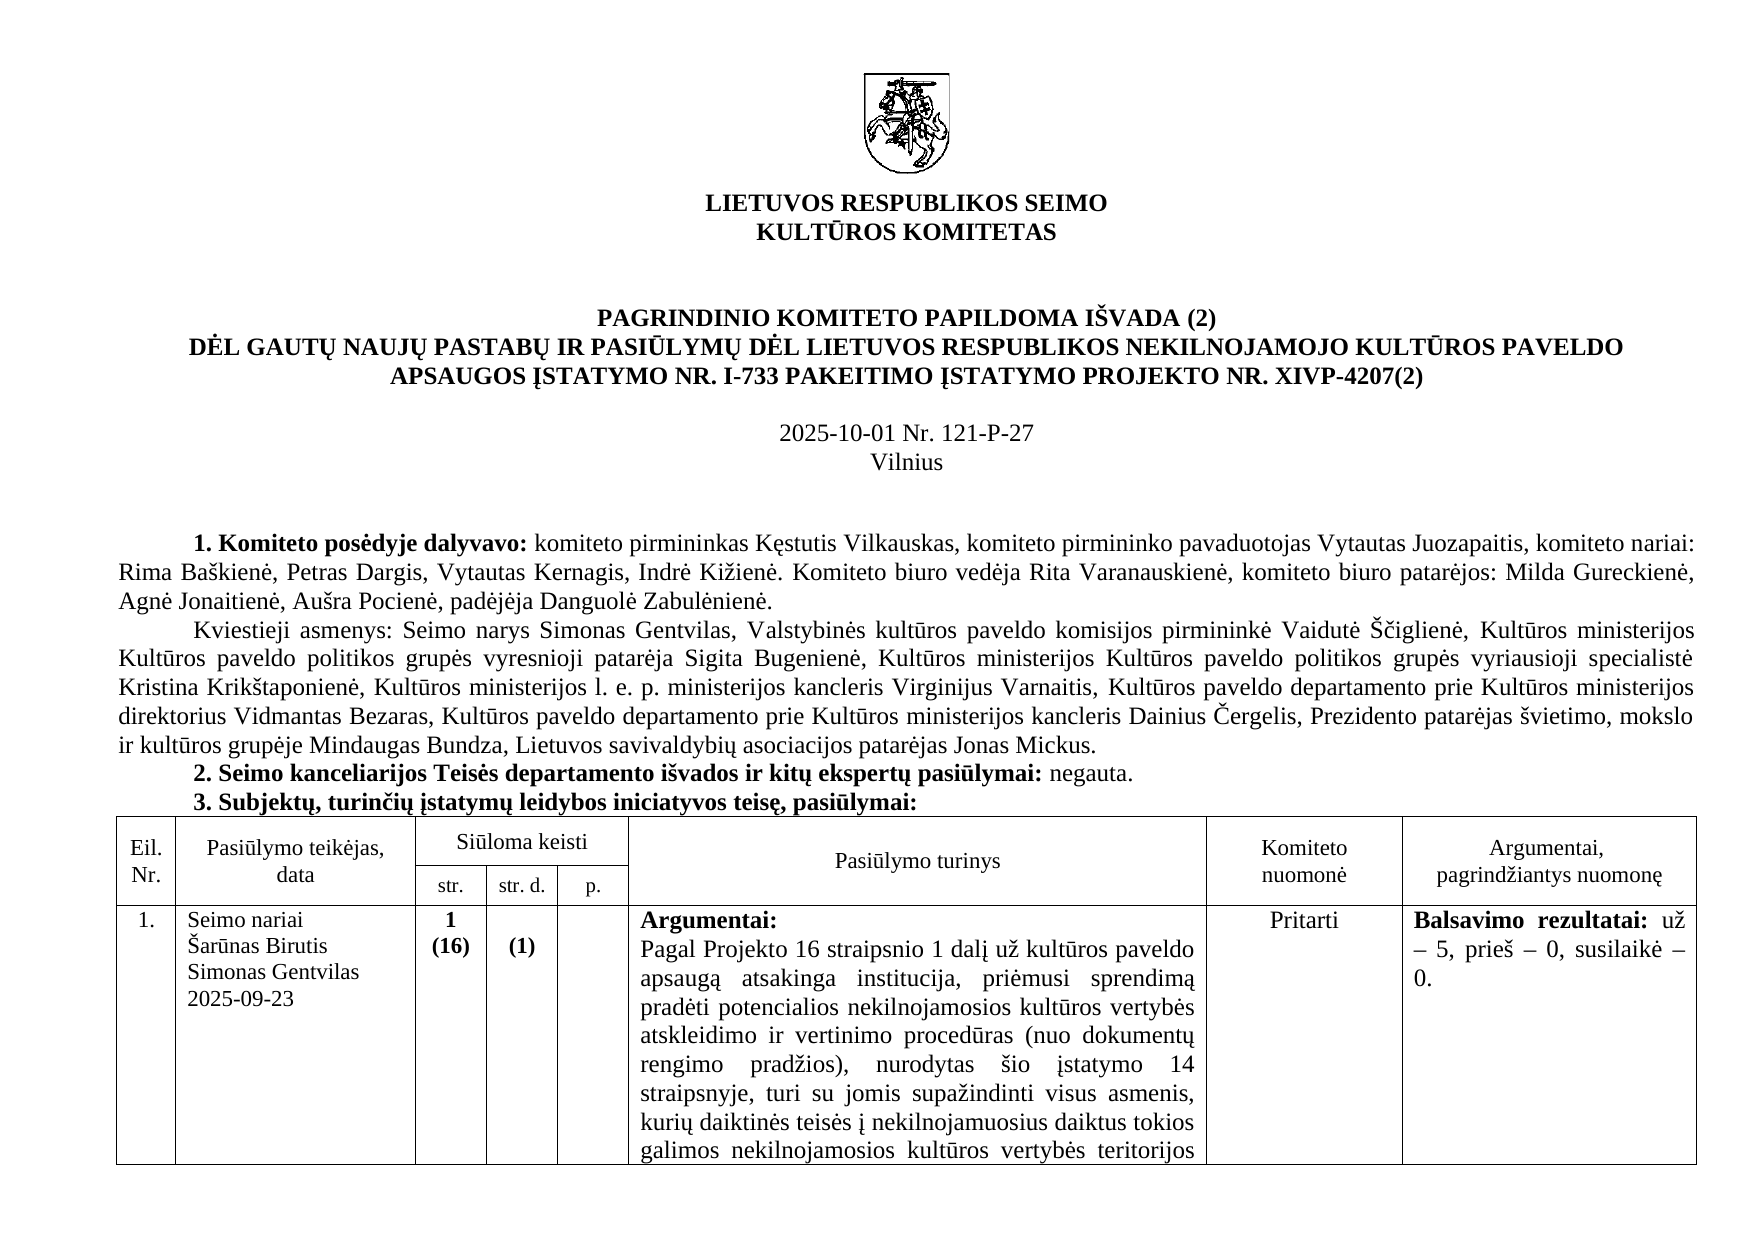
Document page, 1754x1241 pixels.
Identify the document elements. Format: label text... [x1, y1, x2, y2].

table_cell 1. [117, 906, 175, 1164]
subtitle PAGRINDINIO KOMITETO PAPILDOMA IŠVADA (2) [118, 303, 1695, 332]
table_cell Balsavimo rezultatai: už – 5, prieš – 0, susilaikė – 0. [1403, 906, 1696, 1164]
text LIETUVOS RESPUBLIKOS SEIMO [118, 188, 1695, 217]
text 2025-10-01 Nr. 121-P-27 [118, 418, 1695, 447]
text Vilnius [118, 447, 1695, 476]
table_header Pasiūlymo turinys [629, 817, 1206, 904]
table_cell str. [416, 866, 486, 904]
table_header Pasiūlymo teikėjas, data [176, 817, 415, 904]
table_cell Pritarti [1207, 906, 1402, 1164]
table_header Komiteto nuomonė [1207, 817, 1402, 904]
table_cell Seimo nariai Šarūnas Birutis Simonas Gentvilas 2025-09-23 [176, 906, 415, 1164]
table_cell 1 (16) [416, 906, 486, 1164]
subtitle 2. Seimo kanceliarijos Teisės departamento išvados ir kitų ekspertų pasiūlymai: negauta. [118, 758, 1695, 787]
subtitle 3. Subjektų, turinčių įstatymų leidybos iniciatyvos teisę, pasiūlymai: [118, 787, 1695, 816]
text DĖL GAUTŲ NAUJŲ PASTABŲ IR PASIŪLYMŲ DĖL LIETUVOS RESPUBLIKOS NEKILNOJAMOJO KULTŪROS PAVELDO APSAUGOS ĮSTATYMO NR. I-733 PAKEITIMO ĮSTATYMO PROJEKTO NR. XIVP-4207(2) [118, 332, 1695, 389]
text KULTŪROS KOMITETAS [118, 217, 1695, 246]
table_cell (1) [487, 906, 557, 1164]
text 1. Komiteto posėdyje dalyvavo: komiteto pirmininkas Kęstutis Vilkauskas, komiteto pirmininko pavaduotojas Vytautas Juozapaitis, komiteto nariai: Rima Baškienė, Petras Dargis, Vytautas Kernagis, Indrė Kižienė. Komiteto biuro vedėja Rita Varanauskienė, komiteto biuro patarėjos: Milda Gureckienė, Agnė Jonaitienė, Aušra Pocienė, padėjėja Danguolė Zabulėnienė. [118, 528, 1695, 615]
table_header Siūloma keisti [416, 817, 628, 865]
table_cell [558, 906, 628, 1164]
table_header Eil. Nr. [117, 817, 175, 904]
text Kviestieji asmenys: Seimo narys Simonas Gentvilas, Valstybinės kultūros paveldo komisijos pirmininkė Vaidutė Ščiglienė, Kultūros ministerijos Kultūros paveldo politikos grupės vyresnioji patarėja Sigita Bugenienė, Kultūros ministerijos Kultūros paveldo politikos grupės vyriausioji specialistė Kristina Krikštaponienė, Kultūros ministerijos l. e. p. ministerijos kancleris Virginijus Varnaitis, Kultūros paveldo departamento prie Kultūros ministerijos direktorius Vidmantas Bezaras, Kultūros paveldo departamento prie Kultūros ministerijos kancleris Dainius Čergelis, Prezidento patarėjas švietimo, mokslo ir kultūros grupėje Mindaugas Bundza, Lietuvos savivaldybių asociacijos patarėjas Jonas Mickus. [118, 615, 1695, 758]
table_header Argumentai, pagrindžiantys nuomonę [1403, 817, 1696, 904]
table_cell str. d. [487, 866, 557, 904]
table_cell p. [558, 866, 628, 904]
table_cell Argumentai: Pagal Projekto 16 straipsnio 1 dalį už kultūros paveldo apsaugą atsakinga institucija, priėmusi sprendimą pradėti potencialios nekilnojamosios kultūros vertybės atskleidimo ir vertinimo procedūras (nuo dokumentų rengimo pradžios), nurodytas šio įstatymo 14 straipsnyje, turi su jomis supažindinti visus asmenis, kurių daiktinės teisės į nekilnojamuosius daiktus tokios galimos nekilnojamosios kultūros vertybės teritorijos [629, 906, 1206, 1164]
